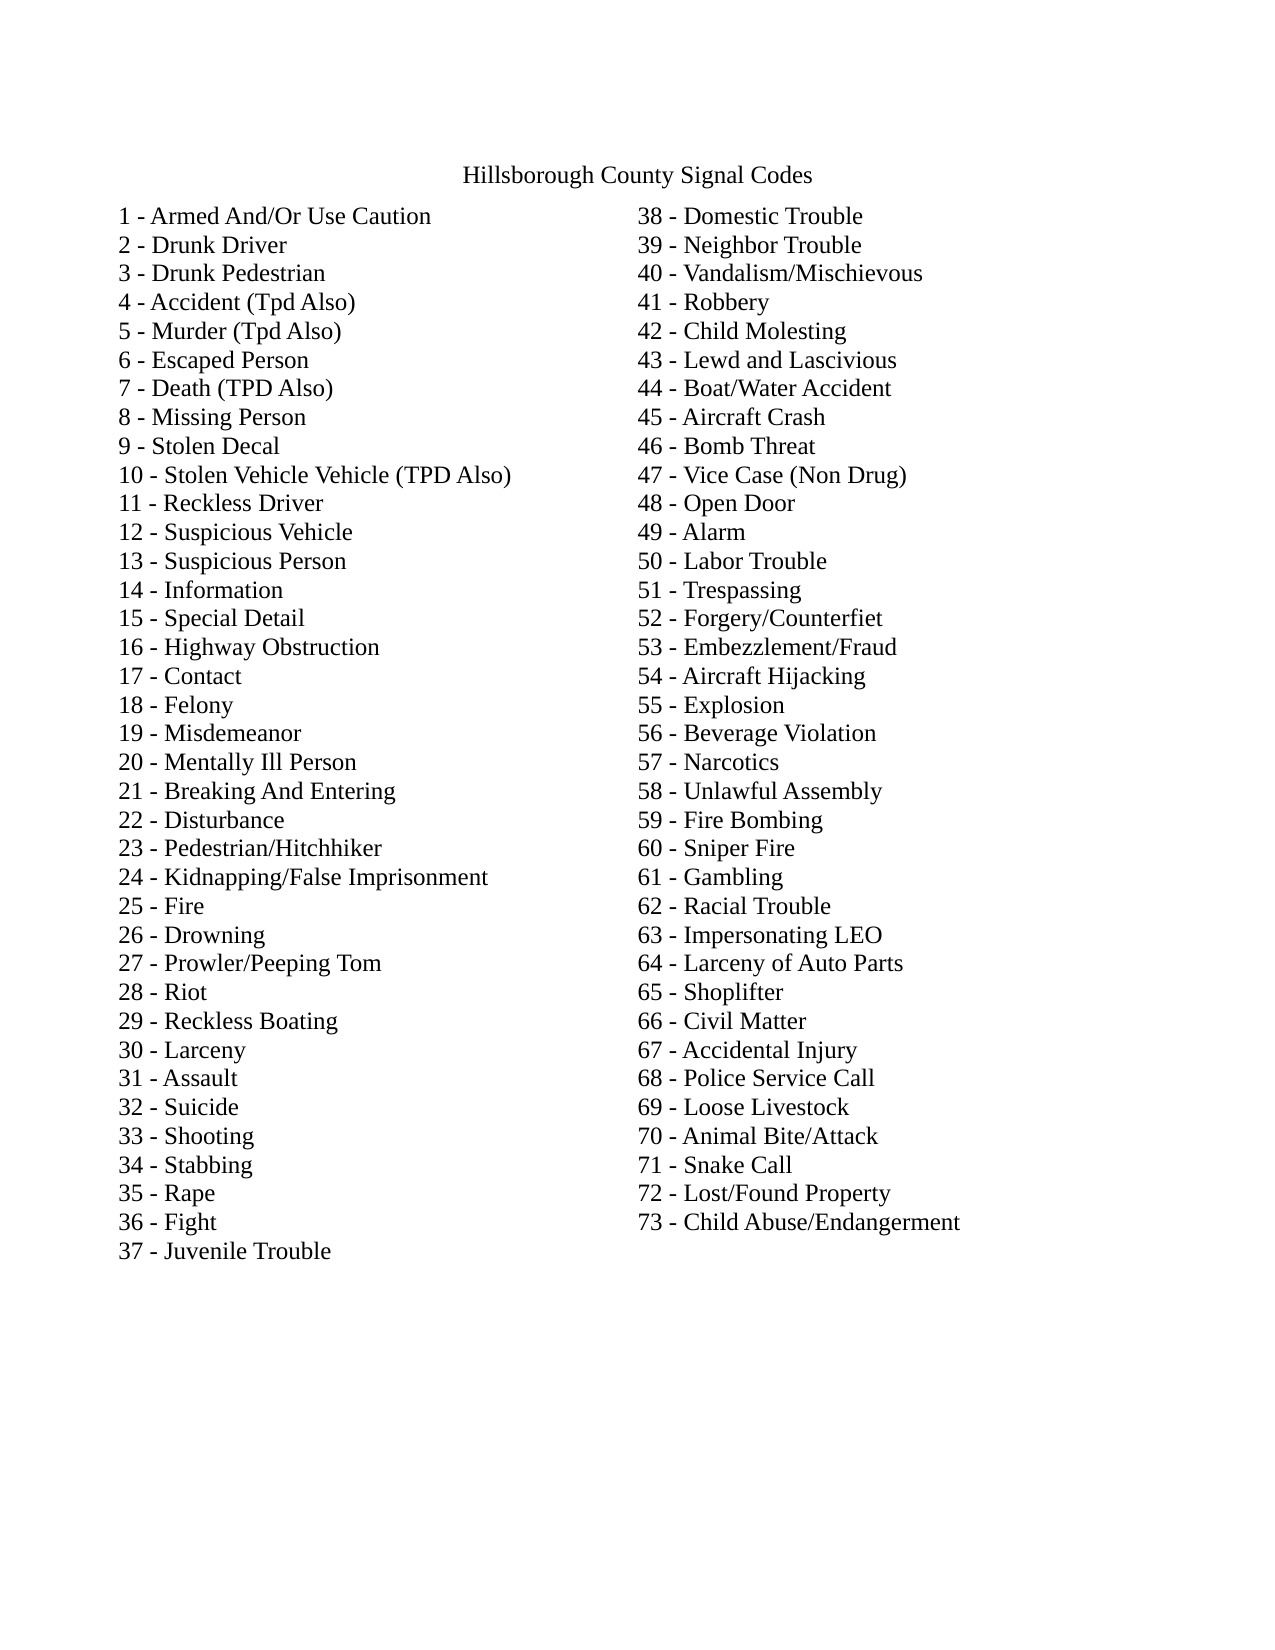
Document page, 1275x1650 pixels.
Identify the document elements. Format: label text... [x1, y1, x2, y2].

text 1 - Armed And/Or Use Caution 2 - Drunk Driver 3 - Drunk Pedestrian 4 - Accident (Tpd Also) 5 - Murder (Tpd Also) 6 - Escaped Person 7 - Death (TPD Also) 8 - Missing Person 9 - Stolen Decal 10 - Stolen Vehicle Vehicle (TPD Also) 11 - Reckless Driver 12 - Suspicious Vehicle 13 - Suspicious Person 14 - Information 15 - Special Detail 16 - Highway Obstruction 17 - Contact 18 - Felony 19 - Misdemeanor 20 - Mentally Ill Person 21 - Breaking And Entering 22 - Disturbance 23 - Pedestrian/Hitchhiker 24 - Kidnapping/False Imprisonment 25 - Fire 26 - Drowning 27 - Prowler/Peeping Tom 28 - Riot 29 - Reckless Boating 30 - Larceny 31 - Assault 32 - Suicide 33 - Shooting 34 - Stabbing 35 - Rape 36 - Fight 37 - Juvenile Trouble 38 - Domestic Trouble 39 - Neighbor Trouble 40 - Vandalism/Mischievous 41 - Robbery 42 - Child Molesting 43 - Lewd and Lascivious 44 - Boat/Water Accident 45 - Aircraft Crash 46 - Bomb Threat 47 - Vice Case (Non Drug) 48 - Open Door 49 - Alarm 50 - Labor Trouble 51 - Trespassing 52 - Forgery/Counterfiet 53 - Embezzlement/Fraud 54 - Aircraft Hijacking 55 - Explosion 56 - Beverage Violation 57 - Narcotics 58 - Unlawful Assembly 59 - Fire Bombing 60 - Sniper Fire 61 - Gambling 62 - Racial Trouble 63 - Impersonating LEO 64 - Larceny of Auto Parts 65 - Shoplifter 66 - Civil Matter 67 - Accidental Injury 68 - Police Service Call 69 - Loose Livestock 70 - Animal Bite/Attack 71 - Snake Call 72 - Lost/Found Property 73 - Child Abuse/Endangerment [118, 201, 1157, 1265]
text Hillsborough County Signal Codes [118, 160, 1157, 188]
